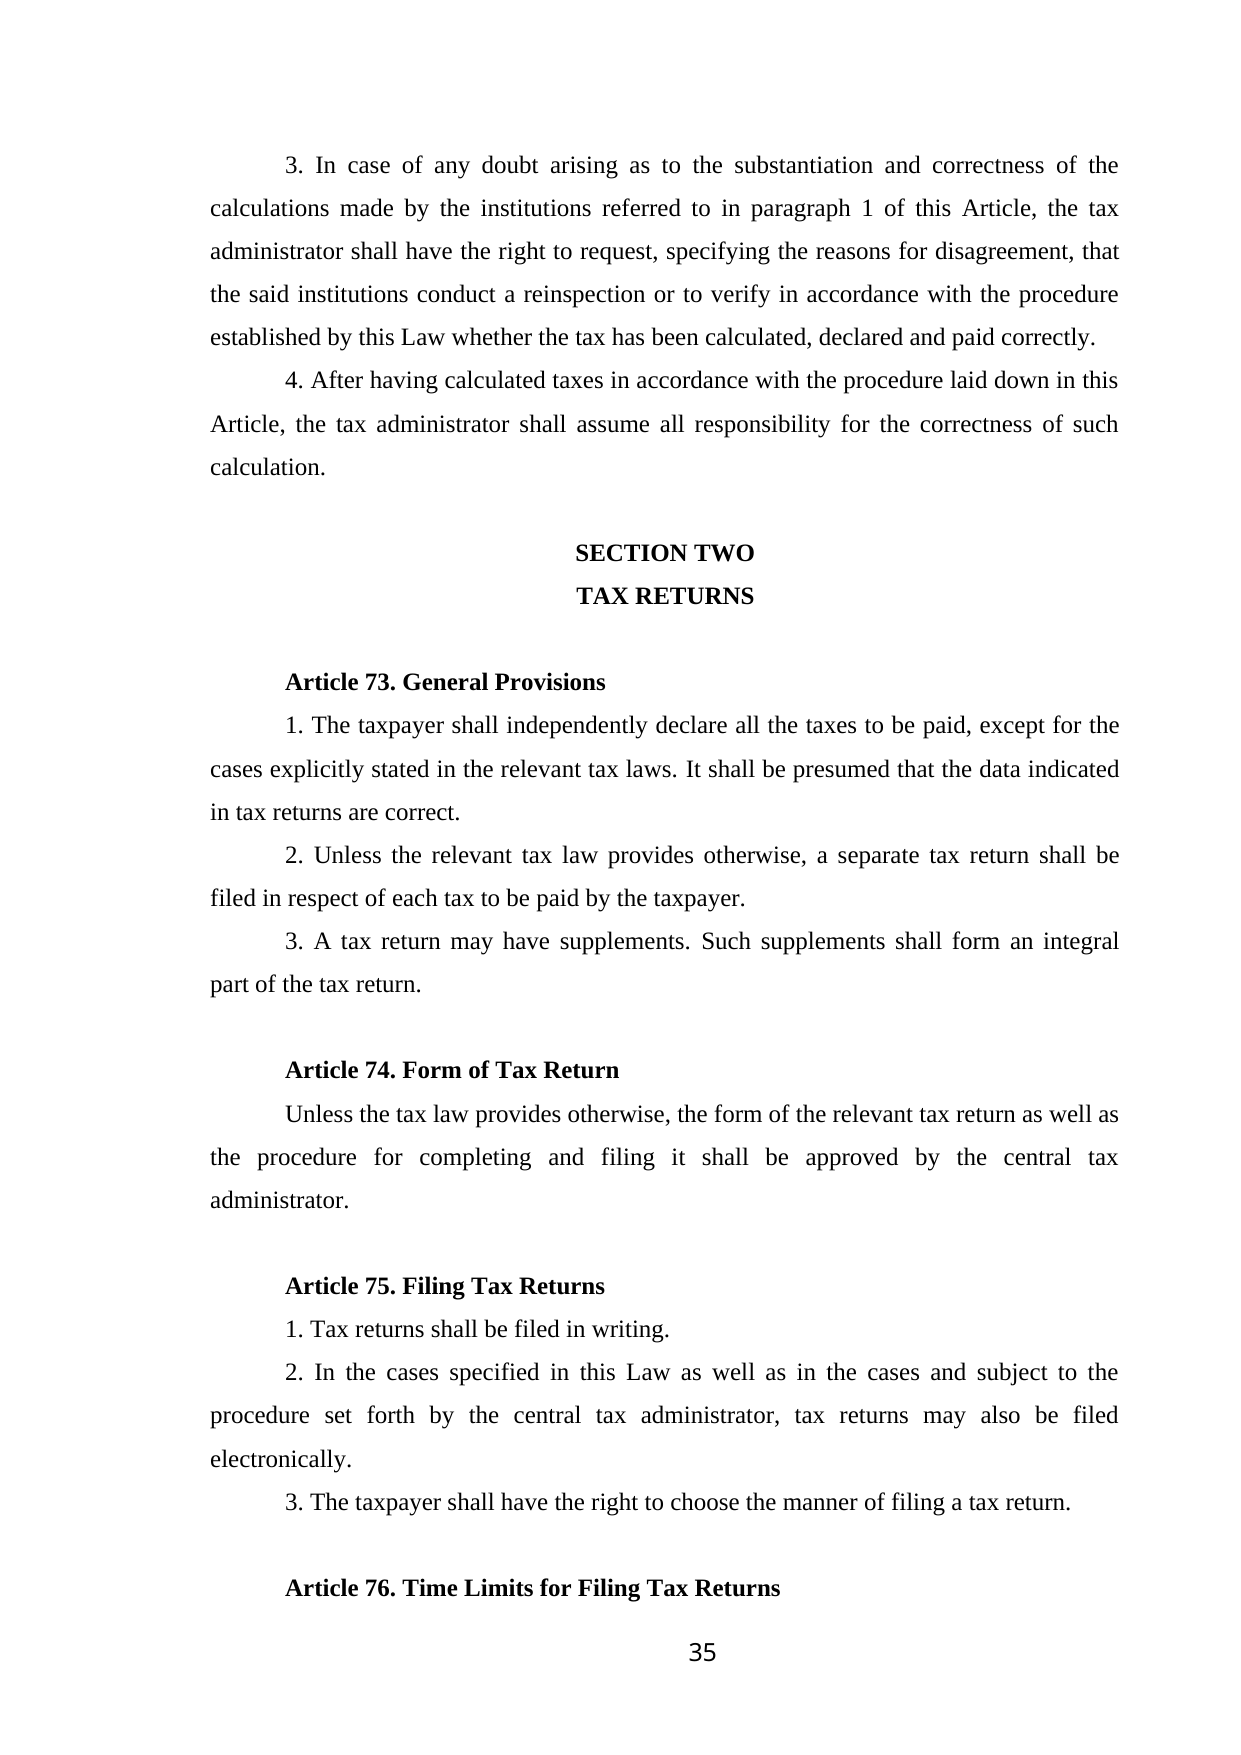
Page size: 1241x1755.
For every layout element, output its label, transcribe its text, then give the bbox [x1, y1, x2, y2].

text Article 73. General Provisions [210, 667, 1120, 696]
text 3. In case of any doubt arising as to the substantiation and correctness of the calculations made by the institutions referred to in paragraph 1 of this Article, the tax administrator shall have the right to request, specifying the reasons for disagreement, that the said institutions conduct a reinspection or to verify in accordance with the procedure established by this Law whether the tax has been calculated, declared and paid correctly. [210, 150, 1120, 351]
text Unless the tax law provides otherwise, the form of the relevant tax return as well as the procedure for completing and filing it shall be approved by the central tax administrator. [210, 1099, 1120, 1214]
text 3. The taxpayer shall have the right to choose the manner of filing a tax return. [210, 1487, 1120, 1516]
text Article 76. Time Limits for Filing Tax Returns [210, 1573, 1120, 1602]
text 4. After having calculated taxes in accordance with the procedure laid down in this Article, the tax administrator shall assume all responsibility for the correctness of such calculation. [210, 366, 1120, 481]
text 1. The taxpayer shall independently declare all the taxes to be paid, except for the cases explicitly stated in the relevant tax laws. It shall be presumed that the data indicated in tax returns are correct. [210, 711, 1120, 826]
text TAX RETURNS [210, 581, 1120, 610]
text 2. Unless the relevant tax law provides otherwise, a separate tax return shall be filed in respect of each tax to be paid by the taxpayer. [210, 840, 1120, 912]
text 1. Tax returns shall be filed in writing. [210, 1314, 1120, 1343]
text 3. A tax return may have supplements. Such supplements shall form an integral part of the tax return. [210, 926, 1120, 998]
text 2. In the cases specified in this Law as well as in the cases and subject to the procedure set forth by the central tax administrator, tax returns may also be filed electronically. [210, 1357, 1120, 1472]
text Article 75. Filing Tax Returns [210, 1271, 1120, 1300]
text Article 74. Form of Tax Return [210, 1056, 1120, 1084]
text SECTION TWO [210, 538, 1120, 567]
